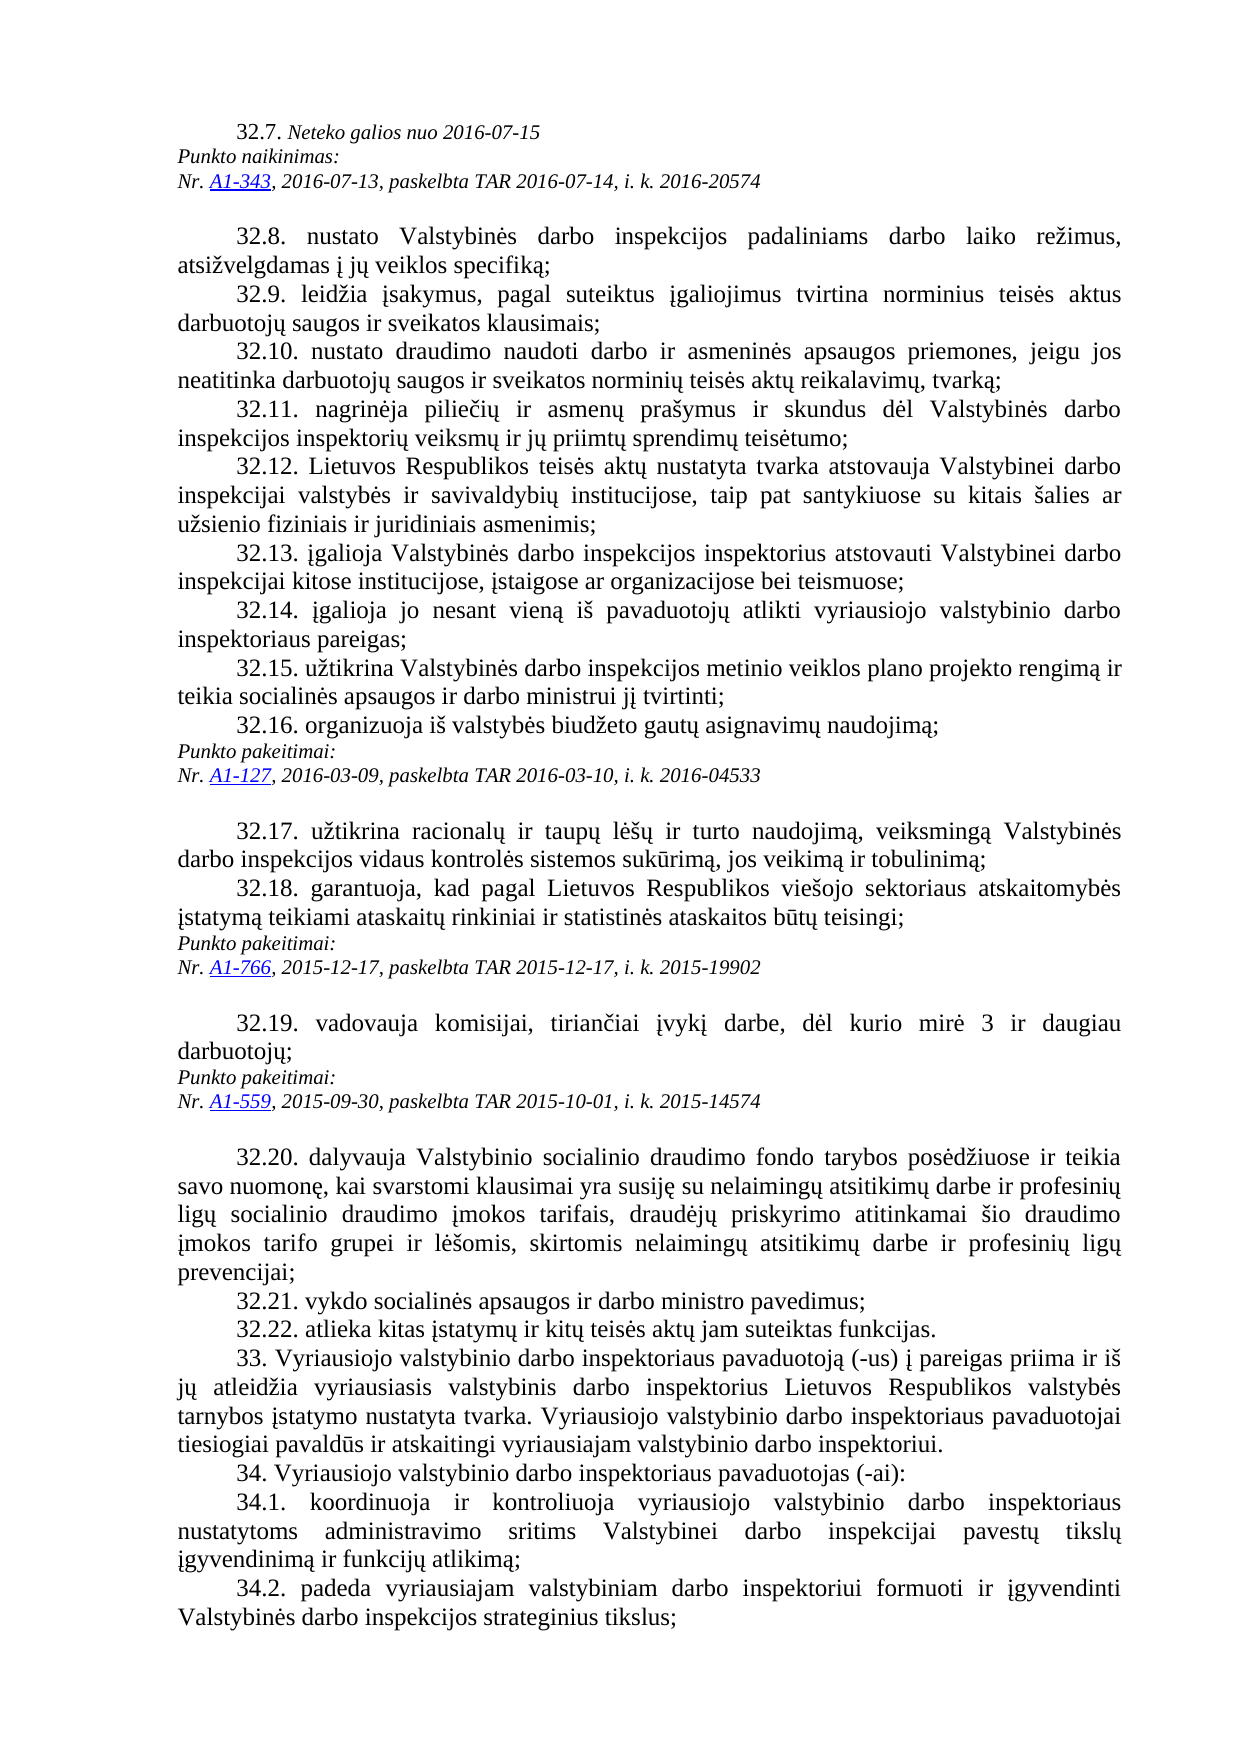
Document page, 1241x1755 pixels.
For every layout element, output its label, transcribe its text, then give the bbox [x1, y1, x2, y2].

text 32.20. dalyvauja Valstybinio socialinio draudimo fondo tarybos posėdžiuose ir teikia savo nuomonę, kai svarstomi klausimai yra susiję su nelaimingų atsitikimų darbe ir profesinių ligų socialinio draudimo įmokos tarifais, draudėjų priskyrimo atitinkamai šio draudimo įmokos tarifo grupei ir lėšomis, skirtomis nelaimingų atsitikimų darbe ir profesinių ligų prevencijai; [177, 1142, 1122, 1286]
text Nr. A1-127, 2016-03-09, paskelbta TAR 2016-03-10, i. k. 2016-04533 [177, 763, 1122, 787]
text Nr. A1-343, 2016-07-13, paskelbta TAR 2016-07-14, i. k. 2016-20574 [177, 168, 1122, 193]
text 32.14. įgalioja jo nesant vieną iš pavaduotojų atlikti vyriausiojo valstybinio darbo inspektoriaus pareigas; [177, 595, 1122, 653]
text 34.2. padeda vyriausiajam valstybiniam darbo inspektoriui formuoti ir įgyvendinti Valstybinės darbo inspekcijos strateginius tikslus; [177, 1573, 1122, 1631]
text 32.18. garantuoja, kad pagal Lietuvos Respublikos viešojo sektoriaus atskaitomybės įstatymą teikiami ataskaitų rinkiniai ir statistinės ataskaitos būtų teisingi; [177, 873, 1122, 931]
text Punkto naikinimas: [177, 144, 1122, 168]
text 34.1. koordinuoja ir kontroliuoja vyriausiojo valstybinio darbo inspektoriaus nustatytoms administravimo sritims Valstybinei darbo inspekcijai pavestų tikslų įgyvendinimą ir funkcijų atlikimą; [177, 1487, 1122, 1573]
text Punkto pakeitimai: [177, 1065, 1122, 1089]
text Nr. A1-559, 2015-09-30, paskelbta TAR 2015-10-01, i. k. 2015-14574 [177, 1089, 1122, 1113]
text 32.13. įgalioja Valstybinės darbo inspekcijos inspektorius atstovauti Valstybinei darbo inspekcijai kitose institucijose, įstaigose ar organizacijose bei teismuose; [177, 538, 1122, 595]
text Nr. A1-766, 2015-12-17, paskelbta TAR 2015-12-17, i. k. 2015-19902 [177, 955, 1122, 979]
text 32.22. atlieka kitas įstatymų ir kitų teisės aktų jam suteiktas funkcijas. [177, 1314, 1122, 1343]
text 32.9. leidžia įsakymus, pagal suteiktus įgaliojimus tvirtina norminius teisės aktus darbuotojų saugos ir sveikatos klausimais; [177, 279, 1122, 336]
text 32.12. Lietuvos Respublikos teisės aktų nustatyta tvarka atstovauja Valstybinei darbo inspekcijai valstybės ir savivaldybių institucijose, taip pat santykiuose su kitais šalies ar užsienio fiziniais ir juridiniais asmenimis; [177, 451, 1122, 538]
text 32.8. nustato Valstybinės darbo inspekcijos padaliniams darbo laiko režimus, atsižvelgdamas į jų veiklos specifiką; [177, 221, 1122, 279]
text 32.16. organizuoja iš valstybės biudžeto gautų asignavimų naudojimą; [177, 710, 1122, 739]
text 32.19. vadovauja komisijai, tiriančiai įvykį darbe, dėl kurio mirė 3 ir daugiau darbuotojų; [177, 1008, 1122, 1065]
text Punkto pakeitimai: [177, 739, 1122, 763]
text 33. Vyriausiojo valstybinio darbo inspektoriaus pavaduotoją (-us) į pareigas priima ir iš jų atleidžia vyriausiasis valstybinis darbo inspektorius Lietuvos Respublikos valstybės tarnybos įstatymo nustatyta tvarka. Vyriausiojo valstybinio darbo inspektoriaus pavaduotojai tiesiogiai pavaldūs ir atskaitingi vyriausiajam valstybinio darbo inspektoriui. [177, 1343, 1122, 1458]
text 32.15. užtikrina Valstybinės darbo inspekcijos metinio veiklos plano projekto rengimą ir teikia socialinės apsaugos ir darbo ministrui jį tvirtinti; [177, 653, 1122, 710]
text 32.17. užtikrina racionalų ir taupų lėšų ir turto naudojimą, veiksmingą Valstybinės darbo inspekcijos vidaus kontrolės sistemos sukūrimą, jos veikimą ir tobulinimą; [177, 816, 1122, 873]
text 32.7. Neteko galios nuo 2016-07-15 [177, 118, 1122, 144]
text 34. Vyriausiojo valstybinio darbo inspektoriaus pavaduotojas (-ai): [177, 1458, 1122, 1487]
text Punkto pakeitimai: [177, 931, 1122, 955]
text 32.10. nustato draudimo naudoti darbo ir asmeninės apsaugos priemones, jeigu jos neatitinka darbuotojų saugos ir sveikatos norminių teisės aktų reikalavimų, tvarką; [177, 336, 1122, 394]
text 32.21. vykdo socialinės apsaugos ir darbo ministro pavedimus; [177, 1286, 1122, 1314]
text 32.11. nagrinėja piliečių ir asmenų prašymus ir skundus dėl Valstybinės darbo inspekcijos inspektorių veiksmų ir jų priimtų sprendimų teisėtumo; [177, 394, 1122, 451]
